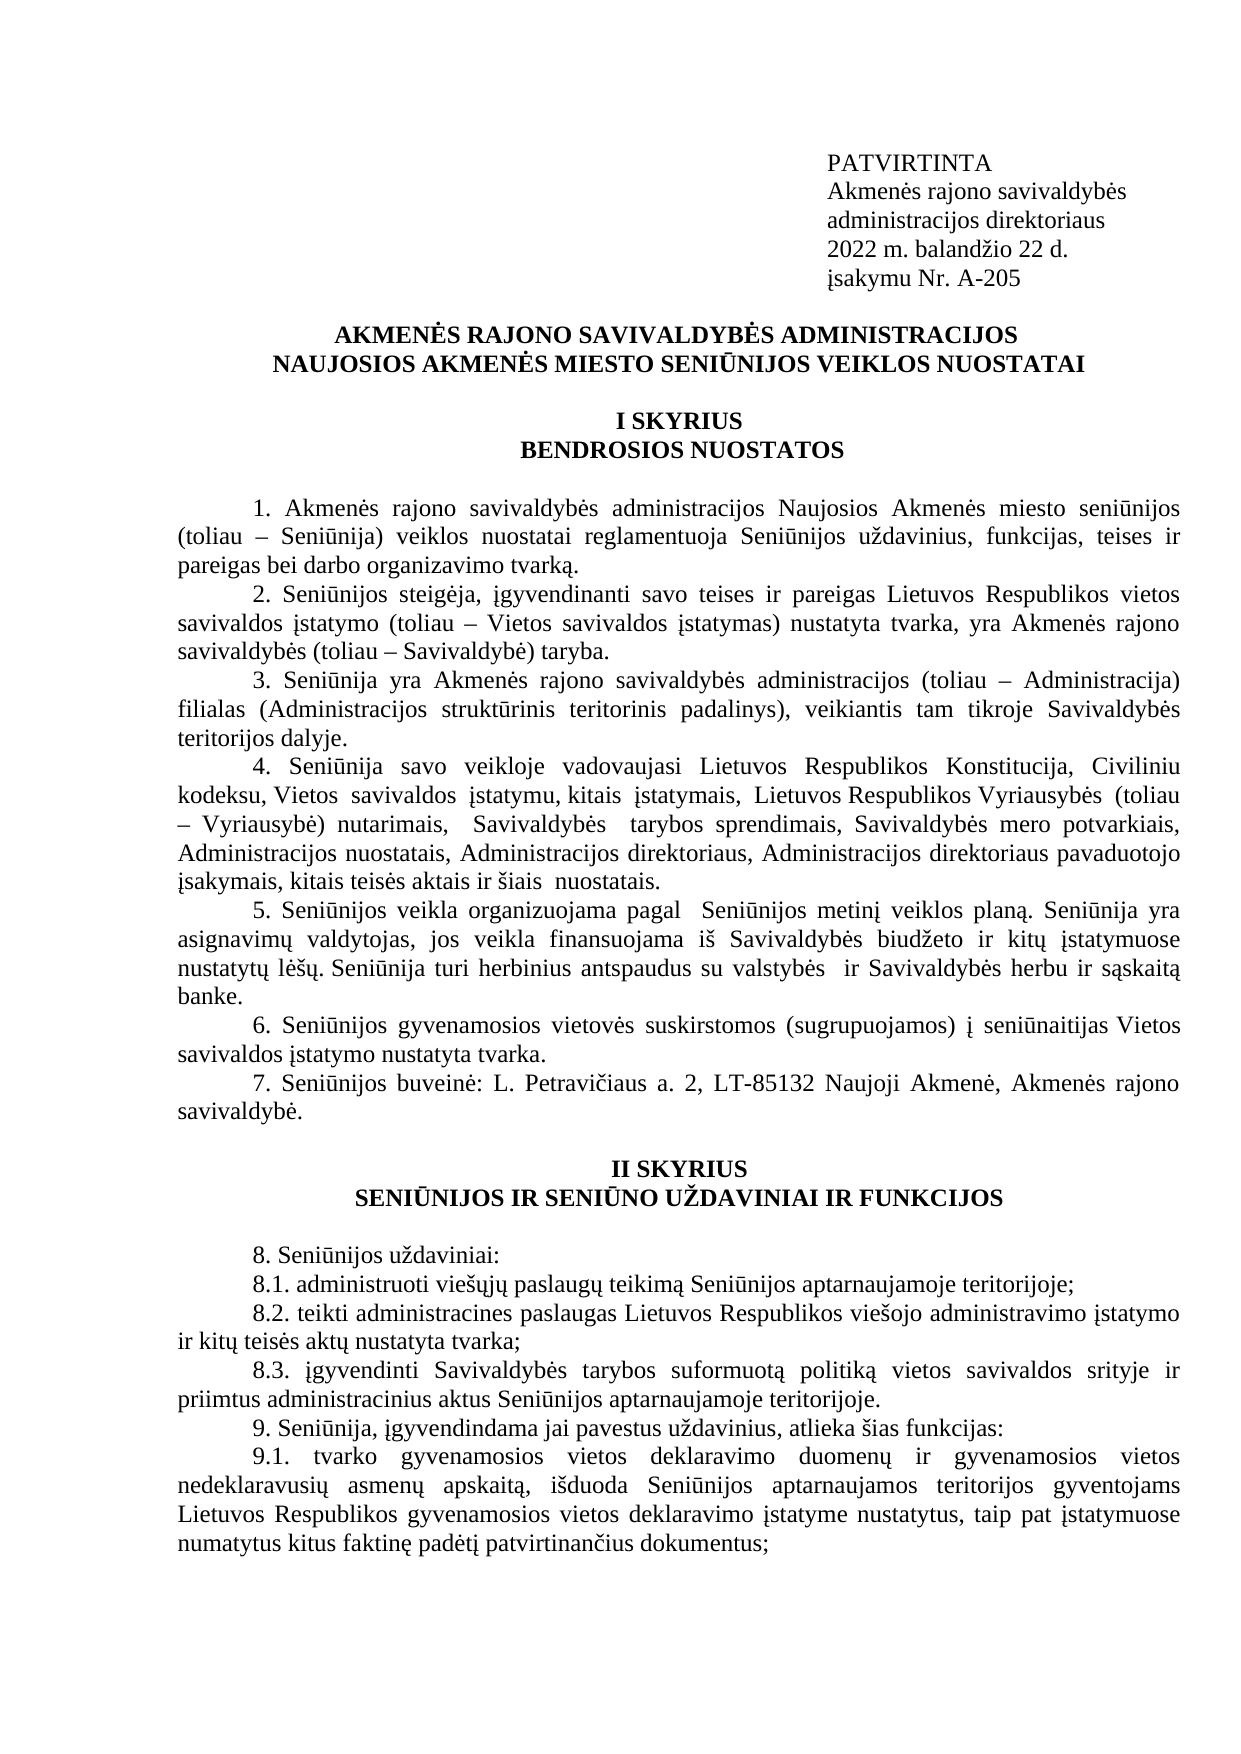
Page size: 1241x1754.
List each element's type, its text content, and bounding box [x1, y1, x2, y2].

text AKMENĖS RAJONO SAVIVALDYBĖS ADMINISTRACIJOS [177, 320, 1181, 349]
text 9.1. tvarko gyvenamosios vietos deklaravimo duomenų ir gyvenamosios vietos nedeklaravusių asmenų apskaitą, išduoda Seniūnijos aptarnaujamos teritorijos gyventojams Lietuvos Respublikos gyvenamosios vietos deklaravimo įstatyme nustatytus, taip pat įstatymuose numatytus kitus faktinę padėtį patvirtinančius dokumentus; [177, 1441, 1181, 1556]
text 8.2. teikti administracines paslaugas Lietuvos Respublikos viešojo administravimo įstatymo ir kitų teisės aktų nustatyta tvarka; [177, 1298, 1181, 1355]
text PATVIRTINTA [177, 148, 1181, 176]
text 1. Akmenės rajono savivaldybės administracijos Naujosios Akmenės miesto seniūnijos (toliau – Seniūnija) veiklos nuostatai reglamentuoja Seniūnijos uždavinius, funkcijas, teises ir pareigas bei darbo organizavimo tvarką. [177, 493, 1181, 579]
text 3. Seniūnija yra Akmenės rajono savivaldybės administracijos (toliau – Administracija) filialas (Administracijos struktūrinis teritorinis padalinys), veikiantis tam tikroje Savivaldybės teritorijos dalyje. [177, 665, 1181, 751]
text 2022 m. balandžio 22 d. [177, 234, 1181, 263]
text 6. Seniūnijos gyvenamosios vietovės suskirstomos (sugrupuojamos) į seniūnaitijas Vietos savivaldos įstatymo nustatyta tvarka. [177, 1010, 1181, 1068]
text 5. Seniūnijos veikla organizuojama pagal Seniūnijos metinį veiklos planą. Seniūnija yra asignavimų valdytojas, jos veikla finansuojama iš Savivaldybės biudžeto ir kitų įstatymuose nustatytų lėšų. Seniūnija turi herbinius antspaudus su valstybės ir Savivaldybės herbu ir sąskaitą banke. [177, 895, 1181, 1010]
text 7. Seniūnijos buveinė: L. Petravičiaus a. 2, LT-85132 Naujoji Akmenė, Akmenės rajono savivaldybė. [177, 1068, 1181, 1125]
subtitle SENIŪNIJOS IR SENIŪNO UŽDAVINIAI IR FUNKCIJOS [177, 1183, 1181, 1211]
text 8. Seniūnijos uždaviniai: [177, 1240, 1181, 1269]
text 4. Seniūnija savo veikloje vadovaujasi Lietuvos Respublikos Konstitucija, Civiliniu kodeksu, Vietos savivaldos įstatymu, kitais įstatymais, Lietuvos Respublikos Vyriausybės (toliau – Vyriausybė) nutarimais, Savivaldybės tarybos sprendimais, Savivaldybės mero potvarkiais, Administracijos nuostatais, Administracijos direktoriaus, Administracijos direktoriaus pavaduotojo įsakymais, kitais teisės aktais ir šiais nuostatais. [177, 751, 1181, 895]
text 8.3. įgyvendinti Savivaldybės tarybos suformuotą politiką vietos savivaldos srityje ir priimtus administracinius aktus Seniūnijos aptarnaujamoje teritorijoje. [177, 1355, 1181, 1413]
text administracijos direktoriaus [177, 205, 1181, 234]
text I SKYRIUS [177, 406, 1181, 435]
text 2. Seniūnijos steigėja, įgyvendinanti savo teises ir pareigas Lietuvos Respublikos vietos savivaldos įstatymo (toliau – Vietos savivaldos įstatymas) nustatyta tvarka, yra Akmenės rajono savivaldybės (toliau – Savivaldybė) taryba. [177, 579, 1181, 665]
text NAUJOSIOS AKMENĖS MIESTO SENIŪNIJOS VEIKLOS NUOSTATAI [177, 349, 1181, 378]
text 9. Seniūnija, įgyvendindama jai pavestus uždavinius, atlieka šias funkcijas: [177, 1413, 1181, 1441]
text BENDROSIOS NUOSTATOS [177, 435, 1181, 464]
text 8.1. administruoti viešųjų paslaugų teikimą Seniūnijos aptarnaujamoje teritorijoje; [177, 1269, 1181, 1298]
text Akmenės rajono savivaldybės [177, 176, 1181, 205]
subtitle II SKYRIUS [177, 1154, 1181, 1183]
text įsakymu Nr. A-205 [177, 263, 1181, 291]
